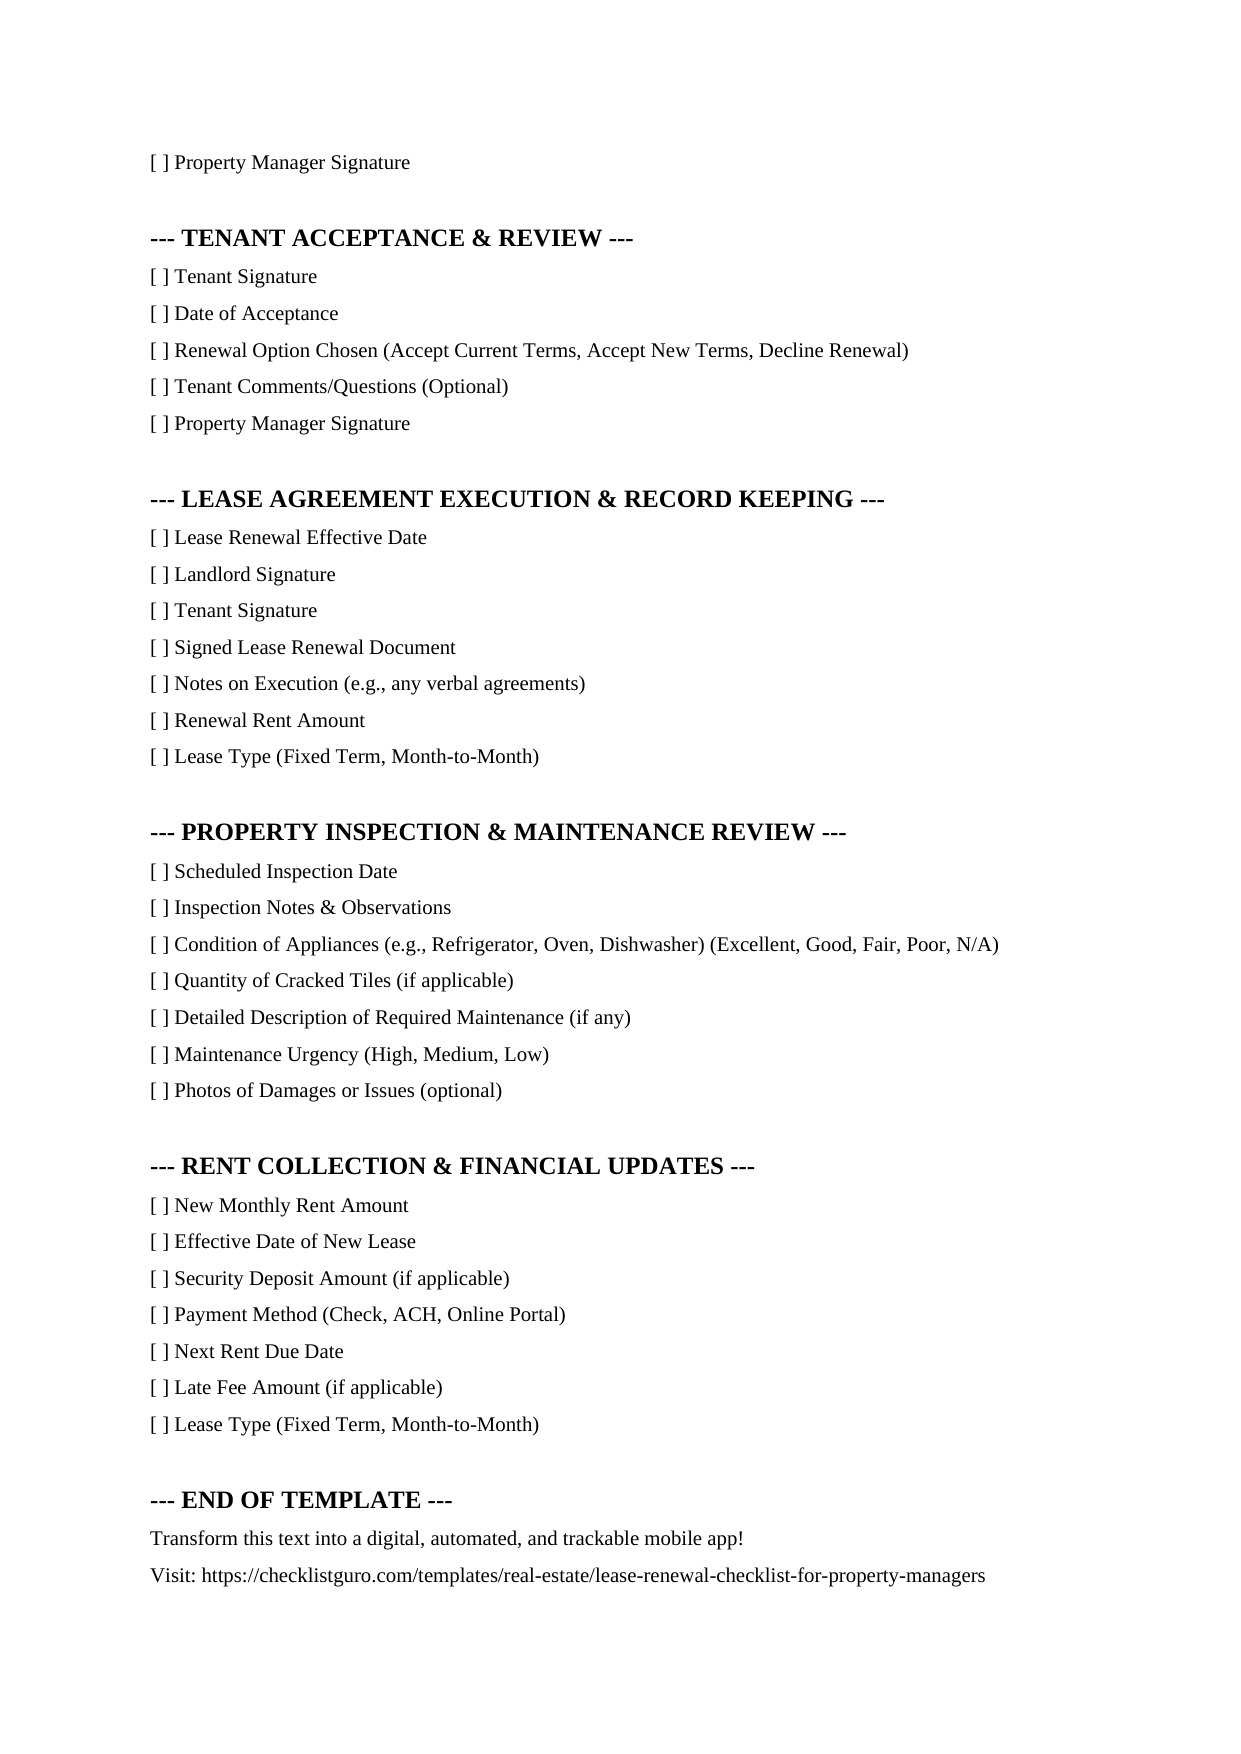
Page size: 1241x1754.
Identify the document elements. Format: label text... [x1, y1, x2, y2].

text [ ] Tenant Signature [150, 264, 1090, 288]
text Visit: https://checklistguro.com/templates/real-estate/lease-renewal-checklist-for-property-managers [150, 1563, 1090, 1587]
text [ ] Lease Renewal Effective Date [150, 525, 1090, 549]
text [ ] Renewal Option Chosen (Accept Current Terms, Accept New Terms, Decline Renewal) [150, 337, 1090, 362]
text --- END OF TEMPLATE --- [150, 1485, 1090, 1514]
text [ ] Date of Acceptance [150, 301, 1090, 325]
text [ ] Effective Date of New Lease [150, 1229, 1090, 1253]
text [ ] Late Fee Amount (if applicable) [150, 1375, 1090, 1399]
text [ ] Security Deposit Amount (if applicable) [150, 1266, 1090, 1290]
text [ ] Lease Type (Fixed Term, Month-to-Month) [150, 744, 1090, 768]
text [ ] Inspection Notes & Observations [150, 895, 1090, 919]
text --- RENT COLLECTION & FINANCIAL UPDATES --- [150, 1151, 1090, 1180]
text [ ] Detailed Description of Required Maintenance (if any) [150, 1005, 1090, 1029]
text --- LEASE AGREEMENT EXECUTION & RECORD KEEPING --- [150, 484, 1090, 512]
text [ ] Property Manager Signature [150, 150, 1090, 174]
text --- TENANT ACCEPTANCE & REVIEW --- [150, 223, 1090, 252]
text [ ] Landlord Signature [150, 562, 1090, 586]
text [ ] Renewal Rent Amount [150, 708, 1090, 732]
text [ ] Quantity of Cracked Tiles (if applicable) [150, 968, 1090, 992]
text [ ] Signed Lease Renewal Document [150, 635, 1090, 659]
text --- PROPERTY INSPECTION & MAINTENANCE REVIEW --- [150, 817, 1090, 846]
text [ ] Payment Method (Check, ACH, Online Portal) [150, 1302, 1090, 1326]
text [ ] Scheduled Inspection Date [150, 859, 1090, 883]
text [ ] Tenant Signature [150, 598, 1090, 622]
text [ ] New Monthly Rent Amount [150, 1192, 1090, 1217]
text [ ] Tenant Comments/Questions (Optional) [150, 374, 1090, 398]
text [ ] Photos of Damages or Issues (optional) [150, 1078, 1090, 1102]
text [ ] Property Manager Signature [150, 411, 1090, 435]
text [ ] Condition of Appliances (e.g., Refrigerator, Oven, Dishwasher) (Excellent, Good, Fair, Poor, N/A) [150, 932, 1090, 956]
text [ ] Notes on Execution (e.g., any verbal agreements) [150, 671, 1090, 695]
text Transform this text into a digital, automated, and trackable mobile app! [150, 1526, 1090, 1550]
text [ ] Maintenance Urgency (High, Medium, Low) [150, 1042, 1090, 1066]
text [ ] Next Rent Due Date [150, 1339, 1090, 1363]
text [ ] Lease Type (Fixed Term, Month-to-Month) [150, 1412, 1090, 1436]
